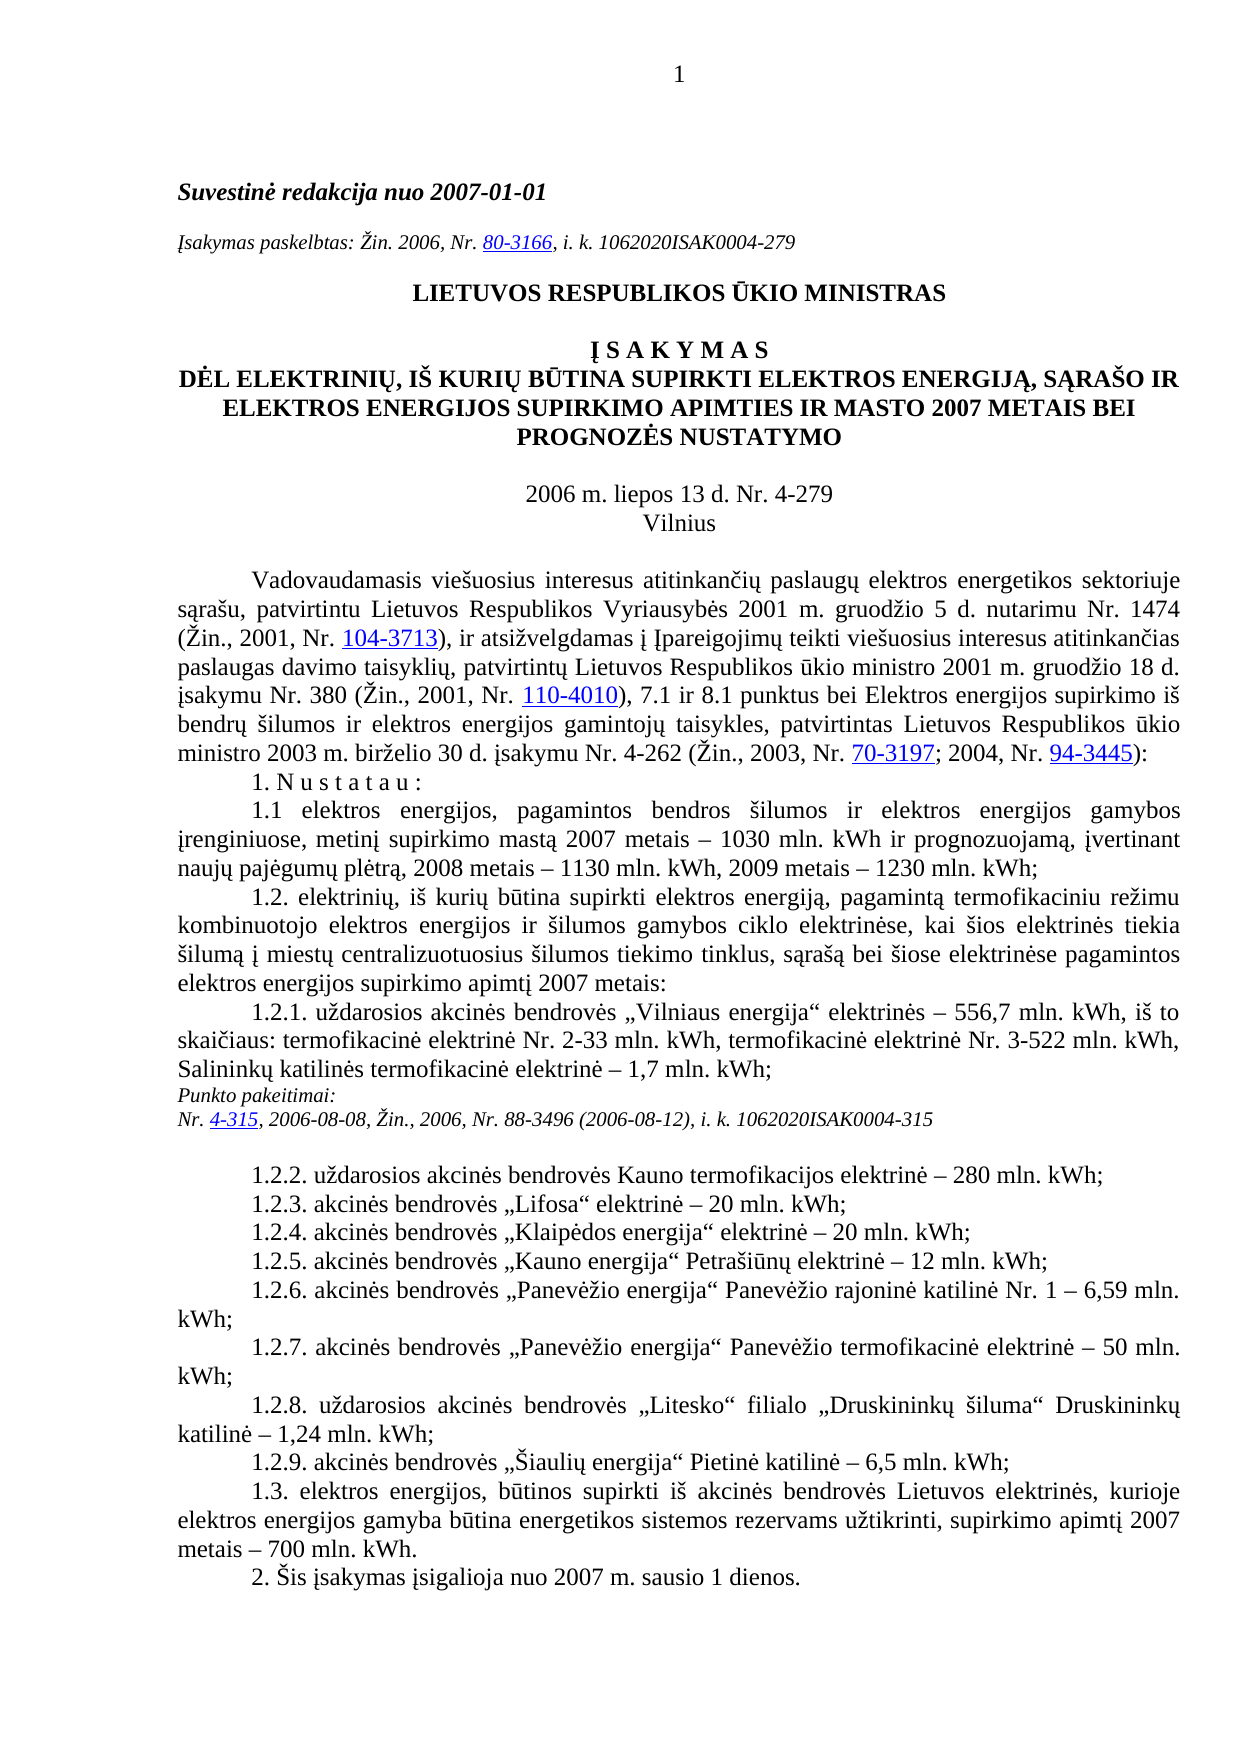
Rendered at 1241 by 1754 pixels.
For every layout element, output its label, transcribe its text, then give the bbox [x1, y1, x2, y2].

text 2006 m. liepos 13 d. Nr. 4-279 [177, 479, 1181, 508]
text 1.2. elektrinių, iš kurių būtina supirkti elektros energiją, pagamintą termofikaciniu režimu kombinuotojo elektros energijos ir šilumos gamybos ciklo elektrinėse, kai šios elektrinės tiekia šilumą į miestų centralizuotuosius šilumos tiekimo tinklus, sąrašą bei šiose elektrinėse pagamintos elektros energijos supirkimo apimtį 2007 metais: [177, 882, 1181, 997]
text 1.2.1. uždarosios akcinės bendrovės „Vilniaus energija“ elektrinės – 556,7 mln. kWh, iš to skaičiaus: termofikacinė elektrinė Nr. 2-33 mln. kWh, termofikacinė elektrinė Nr. 3-522 mln. kWh, Salininkų katilinės termofikacinė elektrinė – 1,7 mln. kWh; [177, 997, 1181, 1083]
text 1.2.9. akcinės bendrovės „Šiaulių energija“ Pietinė katilinė – 6,5 mln. kWh; [177, 1447, 1181, 1476]
text 2. Šis įsakymas įsigalioja nuo 2007 m. sausio 1 dienos. [177, 1562, 1181, 1591]
text Vadovaudamasis viešuosius interesus atitinkančių paslaugų elektros energetikos sektoriuje sąrašu, patvirtintu Lietuvos Respublikos Vyriausybės 2001 m. gruodžio 5 d. nutarimu Nr. 1474 (Žin., 2001, Nr. 104-3713), ir atsižvelgdamas į Įpareigojimų teikti viešuosius interesus atitinkančias paslaugas davimo taisyklių, patvirtintų Lietuvos Respublikos ūkio ministro 2001 m. gruodžio 18 d. įsakymu Nr. 380 (Žin., 2001, Nr. 110-4010), 7.1 ir 8.1 punktus bei Elektros energijos supirkimo iš bendrų šilumos ir elektros energijos gamintojų taisykles, patvirtintas Lietuvos Respublikos ūkio ministro 2003 m. birželio 30 d. įsakymu Nr. 4-262 (Žin., 2003, Nr. 70-3197; 2004, Nr. 94-3445): [177, 566, 1181, 767]
text Suvestinė redakcija nuo 2007-01-01 [177, 177, 1181, 206]
text 1.2.8. uždarosios akcinės bendrovės „Litesko“ filialo „Druskininkų šiluma“ Druskininkų katilinė – 1,24 mln. kWh; [177, 1390, 1181, 1447]
text 1.1 elektros energijos, pagamintos bendros šilumos ir elektros energijos gamybos įrenginiuose, metinį supirkimo mastą 2007 metais – 1030 mln. kWh ir prognozuojamą, įvertinant naujų pajėgumų plėtrą, 2008 metais – 1130 mln. kWh, 2009 metais – 1230 mln. kWh; [177, 796, 1181, 882]
text DĖL ELEKTRINIŲ, IŠ KURIŲ BŪTINA SUPIRKTI ELEKTROS ENERGIJĄ, SĄRAŠO IR ELEKTROS ENERGIJOS SUPIRKIMO APIMTIES IR MASTO 2007 METAIS BEI PROGNOZĖS NUSTATYMO [177, 364, 1181, 451]
text Vilnius [177, 508, 1181, 537]
text 1.3. elektros energijos, būtinos supirkti iš akcinės bendrovės Lietuvos elektrinės, kurioje elektros energijos gamyba būtina energetikos sistemos rezervams užtikrinti, supirkimo apimtį 2007 metais – 700 mln. kWh. [177, 1476, 1181, 1562]
text 1.2.2. uždarosios akcinės bendrovės Kauno termofikacijos elektrinė – 280 mln. kWh; [177, 1160, 1181, 1189]
text 1.2.4. akcinės bendrovės „Klaipėdos energija“ elektrinė – 20 mln. kWh; [177, 1217, 1181, 1246]
text 1.2.7. akcinės bendrovės „Panevėžio energija“ Panevėžio termofikacinė elektrinė – 50 mln. kWh; [177, 1332, 1181, 1390]
text Nr. 4-315, 2006-08-08, Žin., 2006, Nr. 88-3496 (2006-08-12), i. k. 1062020ISAK0004-315 [177, 1107, 1181, 1131]
text Punkto pakeitimai: [177, 1083, 1181, 1107]
text Įsakymas paskelbtas: Žin. 2006, Nr. 80-3166, i. k. 1062020ISAK0004-279 [177, 230, 1181, 254]
text 1.2.3. akcinės bendrovės „Lifosa“ elektrinė – 20 mln. kWh; [177, 1189, 1181, 1217]
text Į S A K Y M A S [177, 336, 1181, 364]
text 1.2.6. akcinės bendrovės „Panevėžio energija“ Panevėžio rajoninė katilinė Nr. 1 – 6,59 mln. kWh; [177, 1275, 1181, 1332]
text 1.2.5. akcinės bendrovės „Kauno energija“ Petrašiūnų elektrinė – 12 mln. kWh; [177, 1246, 1181, 1275]
text LIETUVOS RESPUBLIKOS ŪKIO MINISTRAS [177, 278, 1181, 307]
text 1. Nustatau: [177, 767, 1181, 796]
